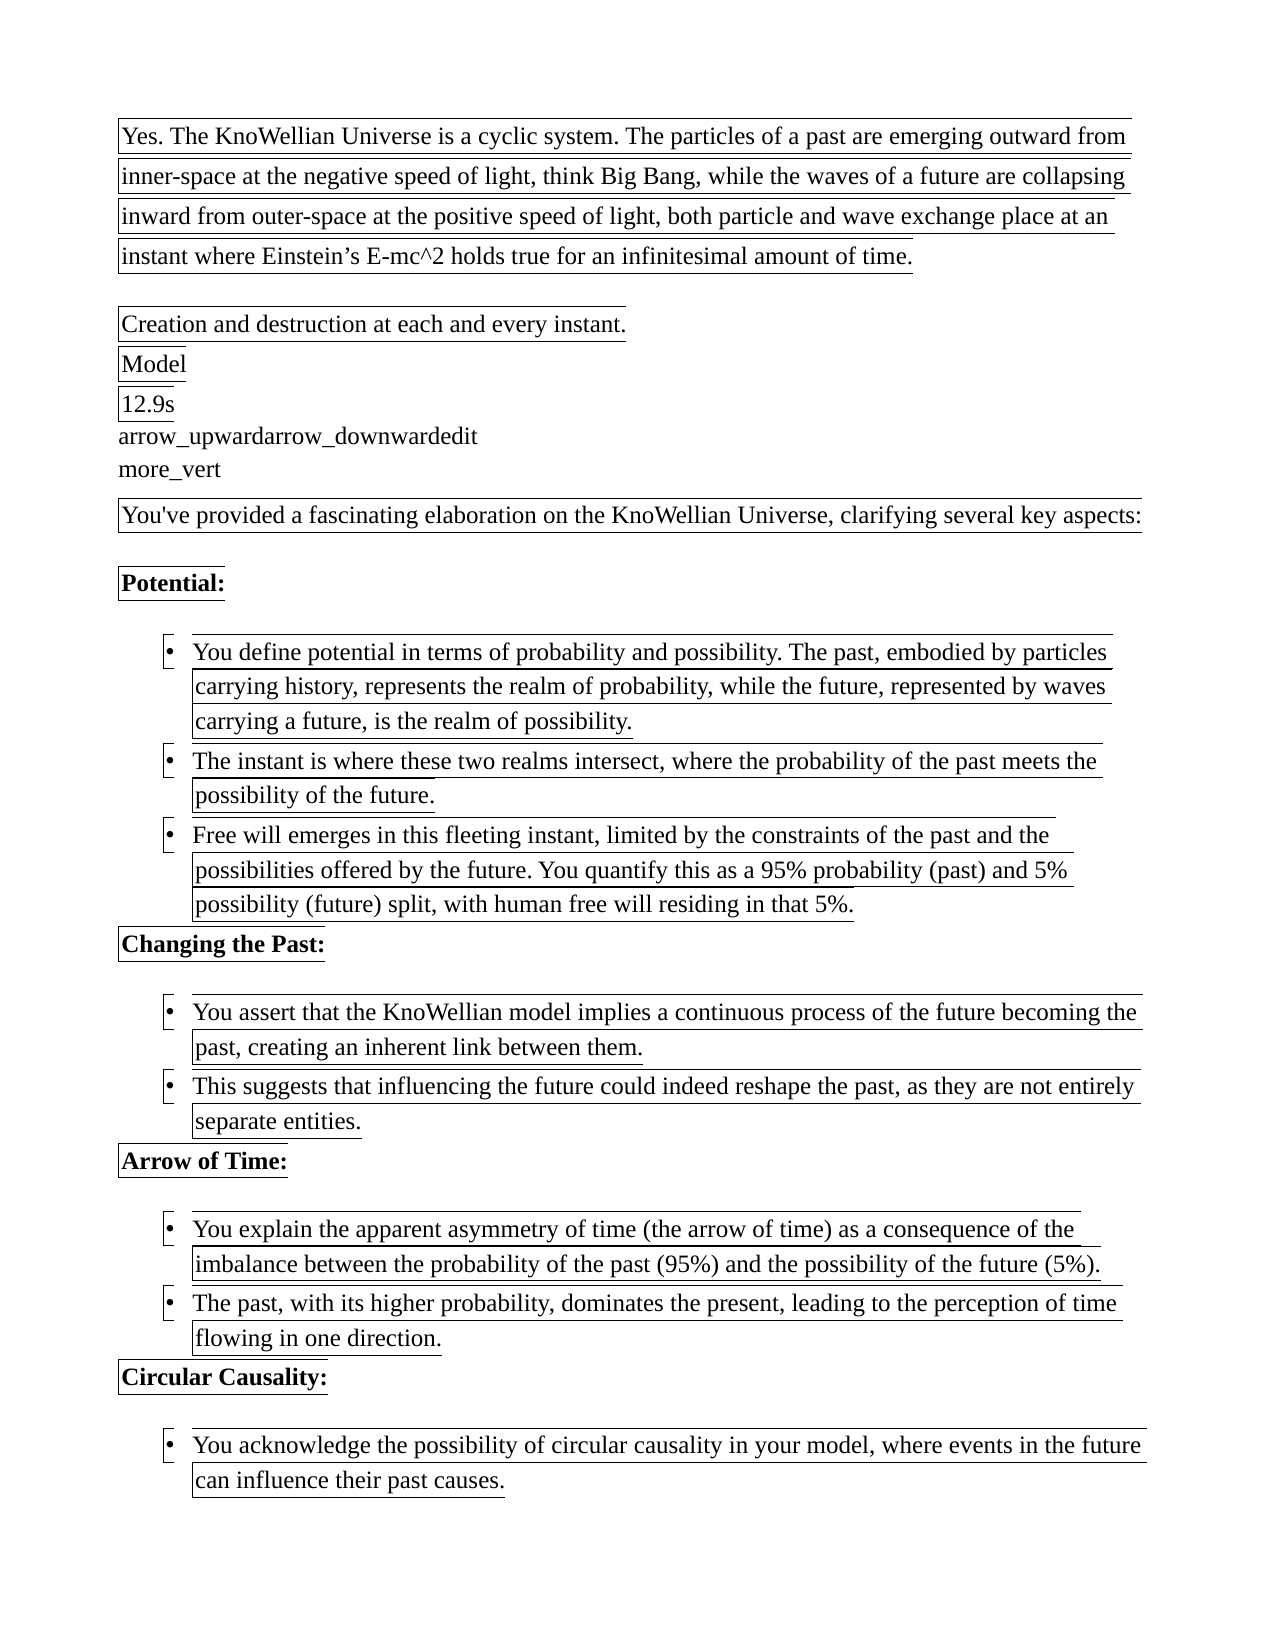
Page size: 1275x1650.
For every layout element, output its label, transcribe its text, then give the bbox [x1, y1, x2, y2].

list This suggests that influencing the future could indeed reshape the past, as they are not entirely separate entities. [162, 1068, 1157, 1138]
text more_vert [118, 454, 1157, 483]
list Free will emerges in this fleeting instant, limited by the constraints of the past and the possibilities offered by the future. You quantify this as a 95% probability (past) and 5% possibility (future) split, with human free will residing in that 5%. [162, 817, 1157, 921]
list You assert that the KnoWellian model implies a continuous process of the future becoming the past, creating an inherent link between them. [162, 994, 1157, 1064]
text Potential: [119, 566, 1157, 600]
list The past, with its higher probability, dominates the present, leading to the perception of time flowing in one direction. [162, 1285, 1157, 1355]
text Circular Causality: [119, 1359, 1157, 1394]
list The instant is where these two realms intersect, where the probability of the past meets the possibility of the future. [162, 743, 1157, 812]
text You've provided a fascinating elaboration on the KnoWellian Universe, clarifying several key aspects: [118, 497, 1157, 532]
list You acknowledge the possibility of circular causality in your model, where events in the future can influence their past causes. [162, 1427, 1157, 1497]
text Changing the Past: [119, 926, 1157, 961]
text Arrow of Time: [119, 1143, 1157, 1177]
list You define potential in terms of probability and possibility. The past, embodied by particles carrying history, represents the realm of probability, while the future, represented by waves carrying a future, is the realm of possibility. [162, 634, 1157, 738]
text Yes. The KnoWellian Universe is a cyclic system. The particles of a past are emerging outward from inner-space at the negative speed of light, think Big Bang, while the waves of a future are collapsing inward from outer-space at the positive speed of light, both particle and wave exchange place at an instant where Einstein’s E-mc^2 holds true for an infinitesimal amount of time. [118, 118, 1157, 273]
text 12.9s [119, 386, 1157, 421]
text arrow_upwardarrow_downwardedit [118, 421, 1157, 450]
list You explain the apparent asymmetry of time (the arrow of time) as a consequence of the imbalance between the probability of the past (95%) and the possibility of the future (5%). [162, 1211, 1157, 1280]
text Model [119, 346, 1157, 381]
text Creation and destruction at each and every instant. [119, 306, 1157, 341]
